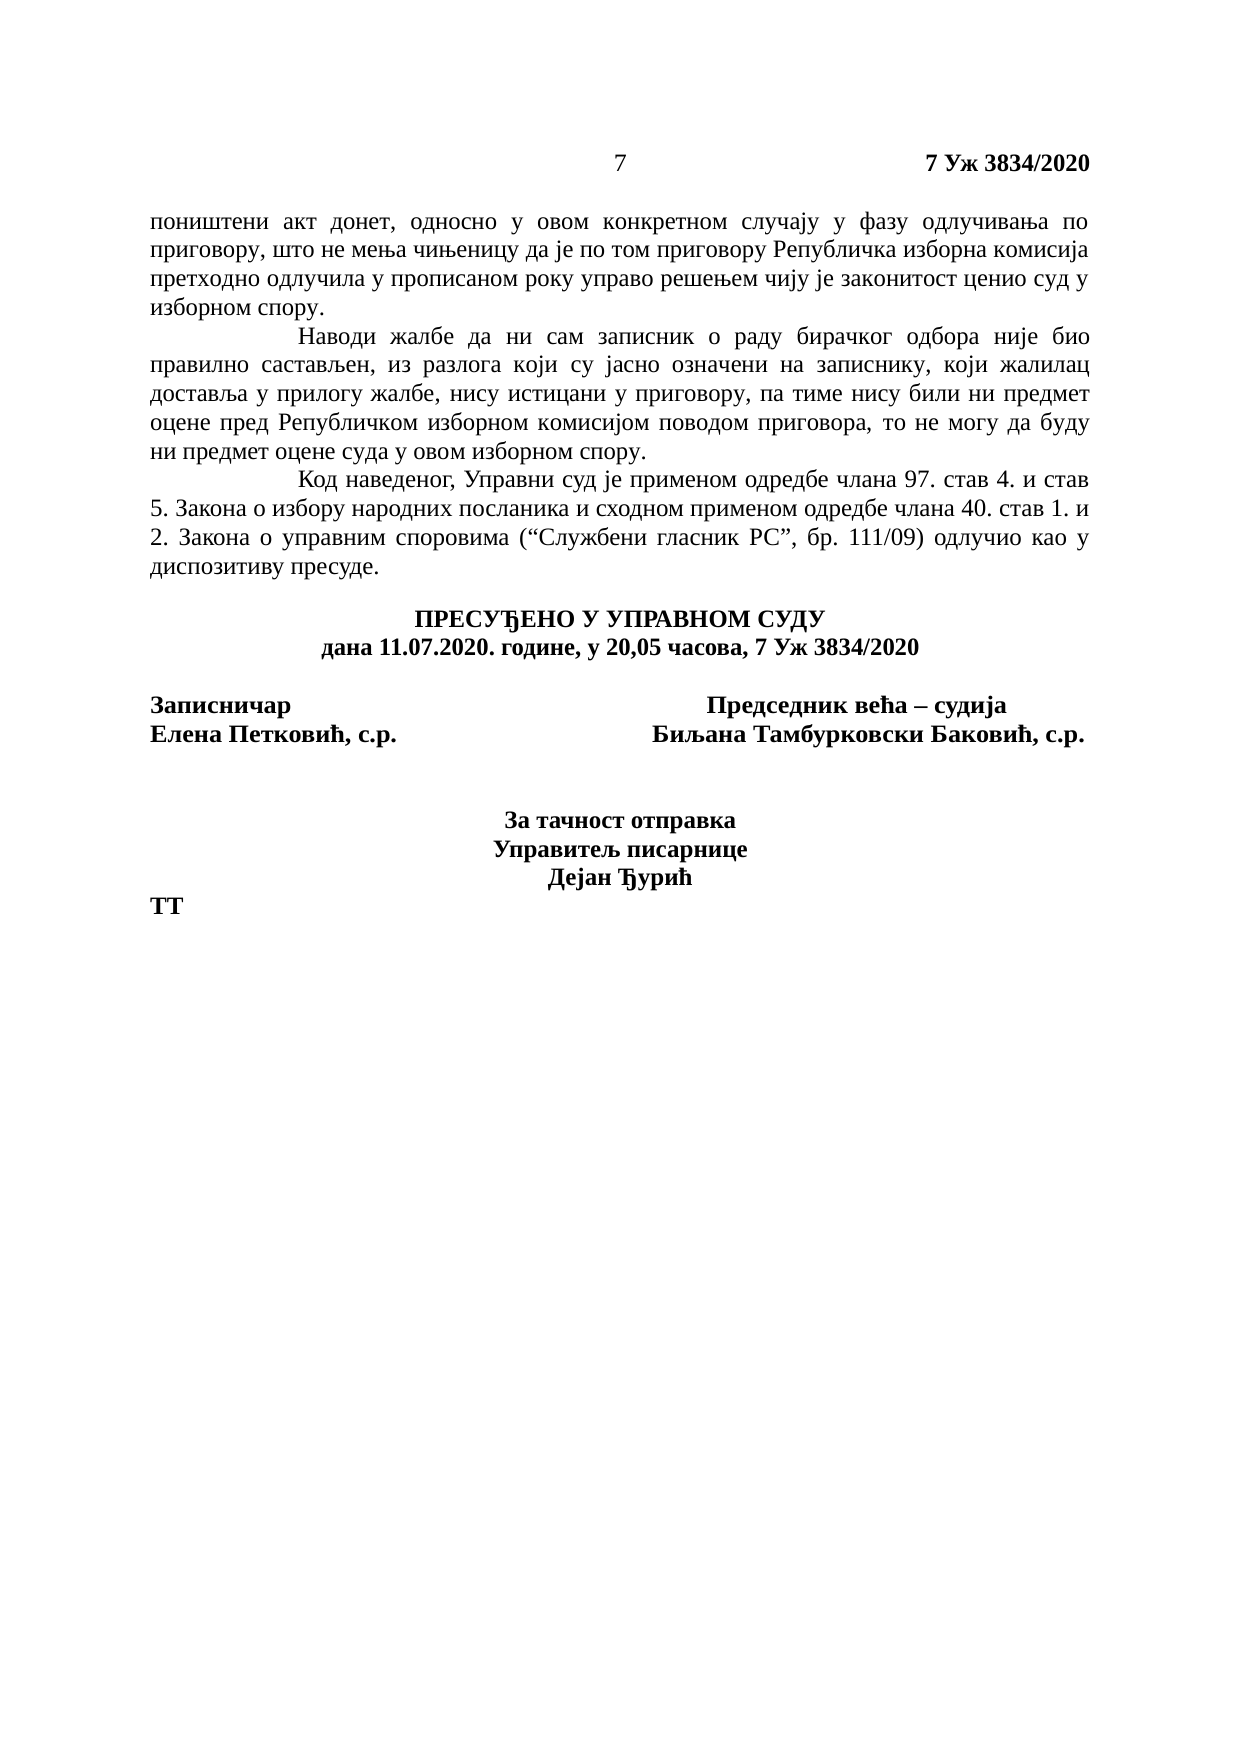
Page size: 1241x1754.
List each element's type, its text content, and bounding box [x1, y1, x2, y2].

text поништени акт донет, односно у овом конкретном случају у фазу одлучивања по приговору, што не мења чињеницу да је по том приговору Републичка изборна комисија претходно одлучила у прописаном року управо решењем чију је законитост ценио суд у изборном спору. [150, 206, 1090, 321]
text Наводи жалбе да ни сам записник о раду бирачког одбора није био правилно састављен, из разлога који су јасно означени на записнику, који жалилац доставља у прилогу жалбе, нису истицани у приговору, па тиме нису били ни предмет оцене пред Републичком изборном комисијом поводом приговора, то не могу да буду ни предмет оцене суда у овом изборном спору. [150, 321, 1090, 464]
text Записничар Председник већа – судија [150, 690, 1090, 719]
text Елена Петковић, с.р. Биљана Тамбурковски Баковић, с.р. [150, 719, 1090, 747]
text Управитељ писарнице [150, 834, 1090, 862]
text дана 11.07.2020. године, у 20,05 часова, 7 Уж 3834/2020 [150, 632, 1090, 661]
text Код наведеног, Управни суд је применом одредбе члана 97. став 4. и став 5. Закона о избору народних посланика и сходном применом одредбе члана 40. став 1. и 2. Закона о управним споровима (“Службени гласник РС”, бр. 111/09) одлучио као у диспозитиву пресуде. [150, 464, 1090, 579]
text За тачност отправка [150, 805, 1090, 834]
text ПРЕСУЂЕНО У УПРАВНОМ СУДУ [150, 604, 1090, 632]
text Дејан Ђурић [150, 862, 1090, 891]
text ТТ [150, 891, 1090, 920]
